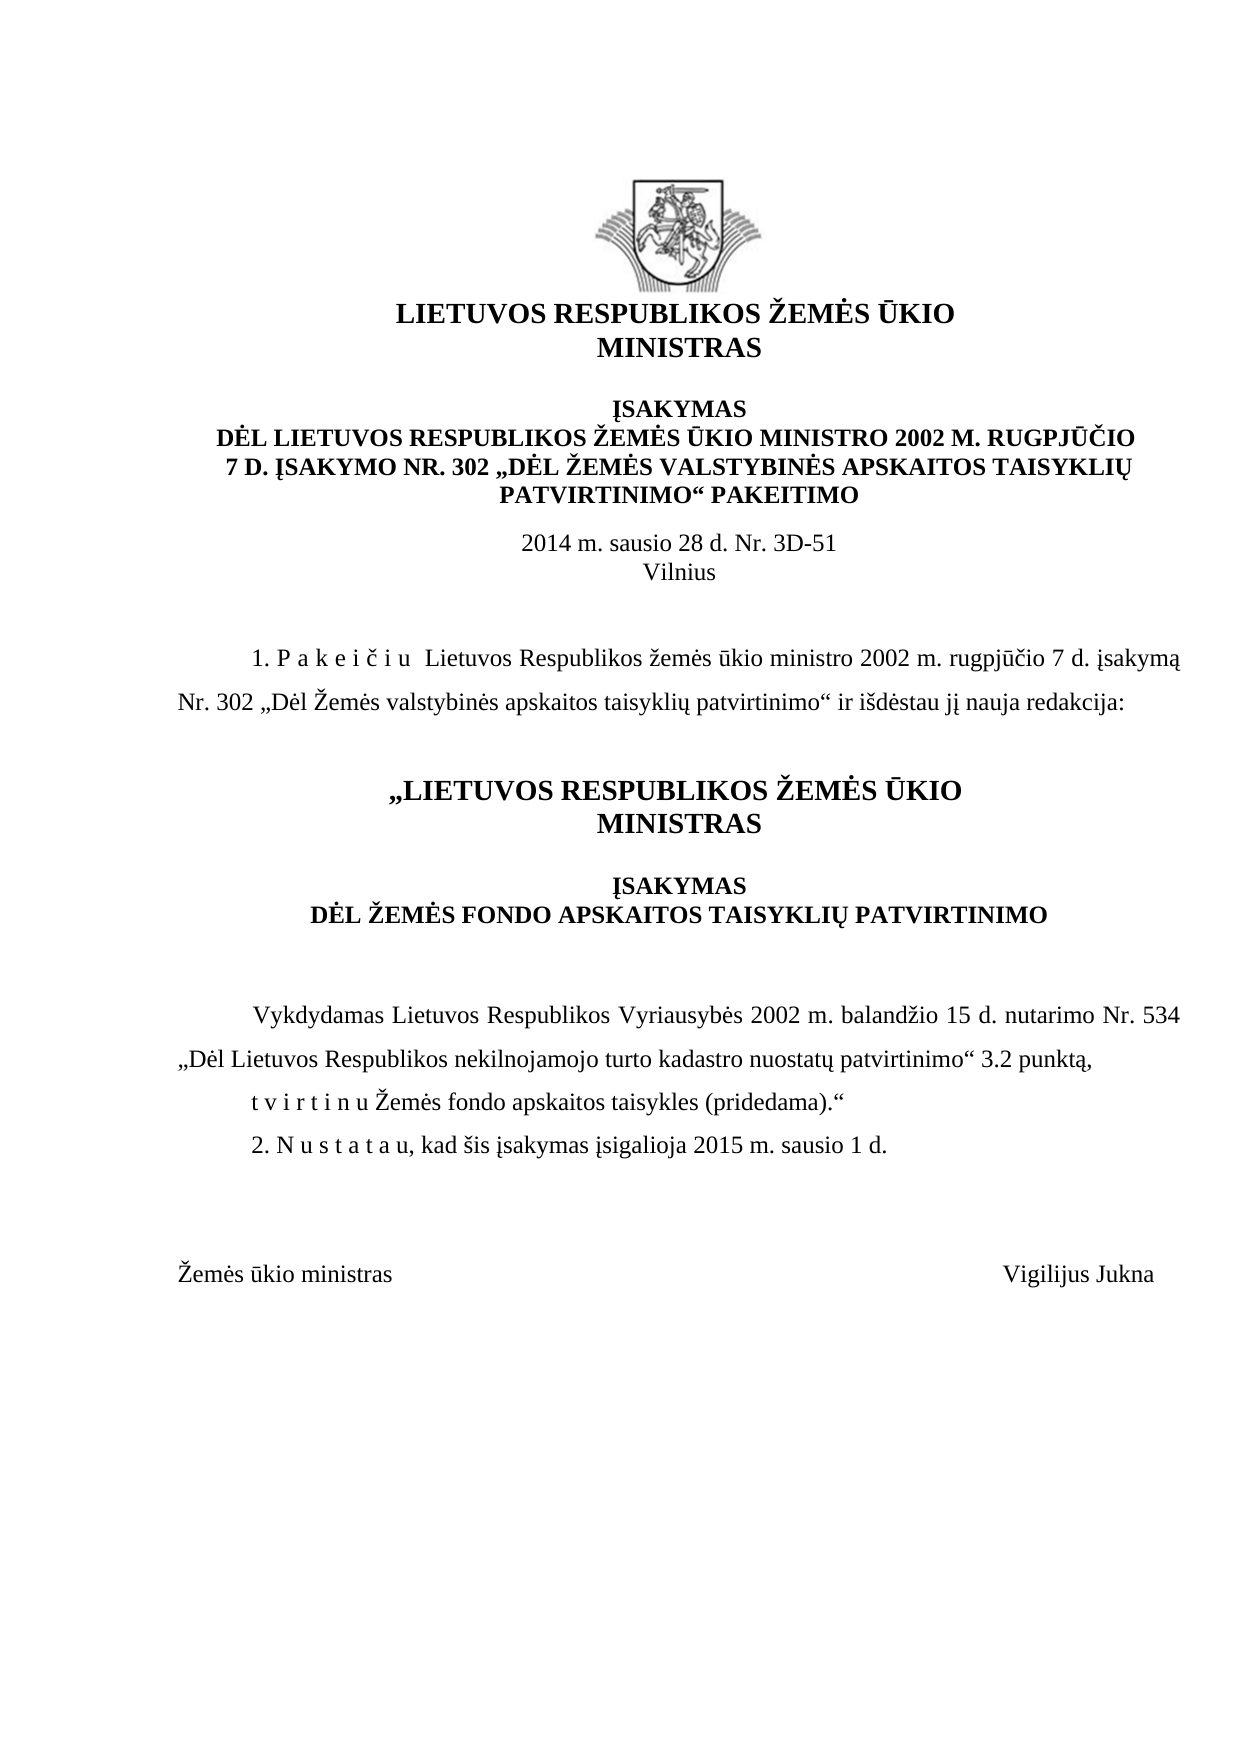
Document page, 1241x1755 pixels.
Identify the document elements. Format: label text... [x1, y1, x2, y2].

text „LIETUVOS RESPUBLIKOS ŽEMĖS ŪKIO [177, 773, 1181, 806]
text t v i r t i n u Žemės fondo apskaitos taisykles (pridedama).“ [177, 1087, 1181, 1116]
text MINISTRAS [177, 806, 1181, 840]
text ĮSAKYMAS [177, 871, 1181, 900]
text 7 D. ĮSAKYMO NR. 302 „DĖL ŽEMĖS VALSTYBINĖS APSKAITOS TAISYKLIŲ PATVIRTINIMO“ PAKEITIMO [177, 452, 1181, 509]
text 1. P a k e i č i u Lietuvos Respublikos žemės ūkio ministro 2002 m. rugpjūčio 7 d. įsakymą Nr. 302 „Dėl Žemės valstybinės apskaitos taisyklių patvirtinimo“ ir išdėstau jį nauja redakcija: [177, 643, 1181, 715]
text 2. N u s t a t a u, kad šis įsakymas įsigalioja 2015 m. sausio 1 d. [251, 1130, 1181, 1159]
text Žemės ūkio ministras Vigilijus Jukna [177, 1259, 1181, 1288]
text 2014 m. sausio 28 d. Nr. 3D-51 [177, 528, 1181, 557]
text DĖL ŽEMĖS FONDO APSKAITOS TAISYKLIŲ PATVIRTINIMO [177, 900, 1181, 929]
text MINISTRAS [177, 330, 1181, 363]
text DĖL LIETUVOS RESPUBLIKOS ŽEMĖS ŪKIO MINISTRO 2002 M. RUGPJŪČIO [177, 423, 1181, 452]
text LIETUVOS RESPUBLIKOS ŽEMĖS ŪKIO [177, 296, 1181, 330]
text Vykdydamas Lietuvos Respublikos Vyriausybės 2002 m. balandžio 15 d. nutarimo Nr. 534 „Dėl Lietuvos Respublikos nekilnojamojo turto kadastro nuostatų patvirtinimo“ 3.2 punktą, [177, 1001, 1181, 1072]
text Vilnius [177, 557, 1181, 586]
text ĮSAKYMAS [177, 394, 1181, 423]
